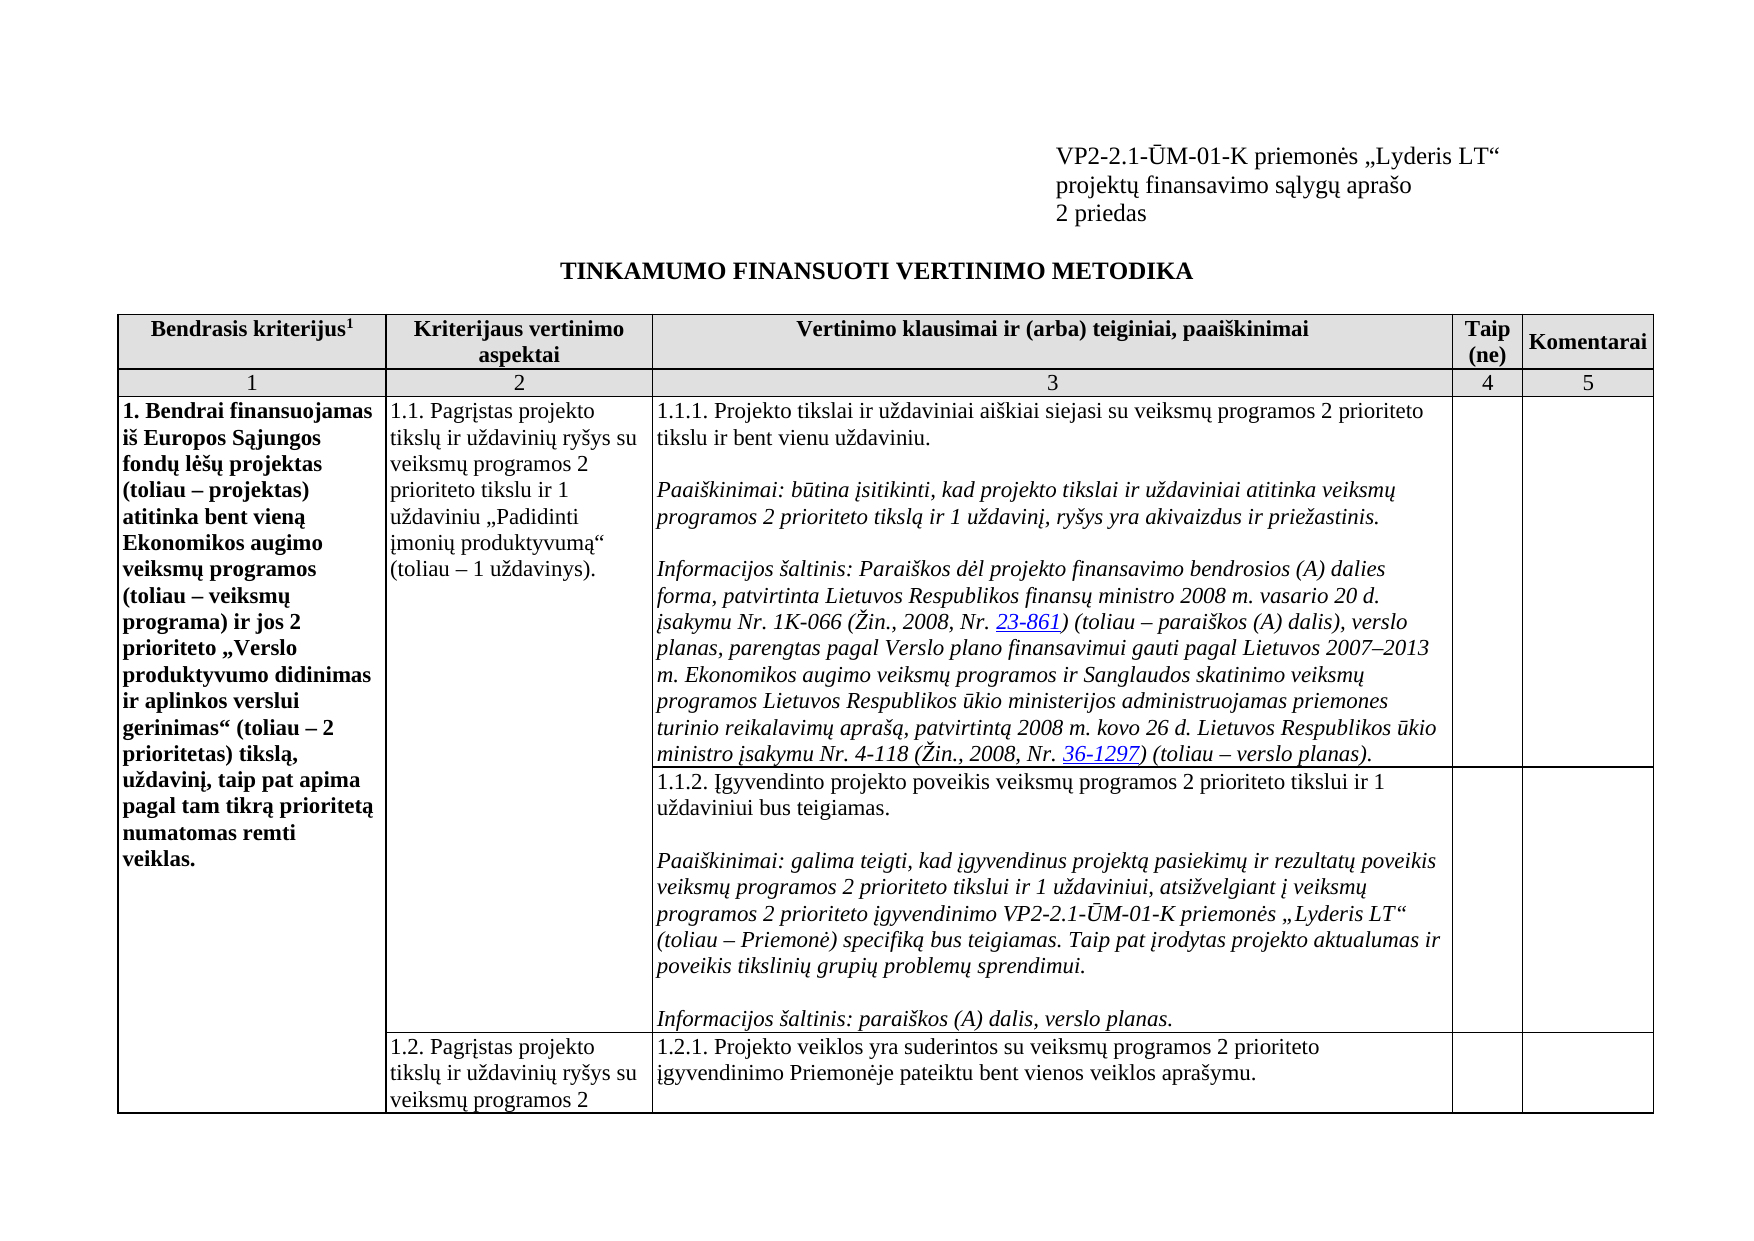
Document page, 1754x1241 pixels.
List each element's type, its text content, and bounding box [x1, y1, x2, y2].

text projektų finansavimo sąlygų aprašo [1056, 170, 1635, 198]
table_cell [1523, 768, 1653, 1031]
table_header Vertinimo klausimai ir (arba) teiginiai, paaiškinimai [653, 315, 1452, 368]
text VP2-2.1-ŪM-01-K priemonės „Lyderis LT“ [1056, 141, 1635, 170]
table_cell 1.1.2. Įgyvendinto projekto poveikis veiksmų programos 2 prioriteto tikslui ir 1 uždaviniui bus teigiamas. Paaiškinimai: galima teigti, kad įgyvendinus projektą pasiekimų ir rezultatų poveikis veiksmų programos 2 prioriteto tikslui ir 1 uždaviniui, atsižvelgiant į veiksmų programos 2 prioriteto įgyvendinimo VP2-2.1-ŪM-01-K priemonės „Lyderis LT“ (toliau – Priemonė) specifiką bus teigiamas. Taip pat įrodytas projekto aktualumas ir poveikis tikslinių grupių problemų sprendimui. Informacijos šaltinis: paraiškos (A) dalis, verslo planas. [653, 768, 1452, 1031]
table_header Bendrasis kriterijus1 [119, 315, 385, 368]
table_cell [1453, 768, 1522, 1031]
table_header Taip (ne) [1453, 315, 1522, 368]
table_cell 3 [653, 370, 1452, 396]
table_cell [1523, 397, 1653, 766]
table_cell 1.1.1. Projekto tikslai ir uždaviniai aiškiai siejasi su veiksmų programos 2 prioriteto tikslu ir bent vienu uždaviniu. Paaiškinimai: būtina įsitikinti, kad projekto tikslai ir uždaviniai atitinka veiksmų programos 2 prioriteto tikslą ir 1 uždavinį, ryšys yra akivaizdus ir priežastinis. Informacijos šaltinis: Paraiškos dėl projekto finansavimo bendrosios (A) dalies forma, patvirtinta Lietuvos Respublikos finansų ministro 2008 m. vasario 20 d. įsakymu Nr. 1K-066 (Žin., 2008, Nr. 23-861) (toliau – paraiškos (A) dalis), verslo planas, parengtas pagal Verslo plano finansavimui gauti pagal Lietuvos 2007–2013 m. Ekonomikos augimo veiksmų programos ir Sanglaudos skatinimo veiksmų programos Lietuvos Respublikos ūkio ministerijos administruojamas priemones turinio reikalavimų aprašą, patvirtintą 2008 m. kovo 26 d. Lietuvos Respublikos ūkio ministro įsakymu Nr. 4-118 (Žin., 2008, Nr. 36-1297) (toliau – verslo planas). [653, 397, 1452, 766]
table_cell [1453, 397, 1522, 766]
table_cell 2 [387, 370, 652, 396]
table_header Komentarai [1523, 315, 1653, 368]
text TINKAMUMO FINANSUOTI VERTINIMO METODIKA [118, 256, 1635, 285]
table_cell [1523, 1033, 1653, 1112]
table_cell 5 [1523, 370, 1653, 396]
table_cell 1 [119, 370, 385, 396]
table_header Kriterijaus vertinimo aspektai [387, 315, 652, 368]
table_cell [1453, 1033, 1522, 1112]
table_cell 1.2.1. Projekto veiklos yra suderintos su veiksmų programos 2 prioriteto įgyvendinimo Priemonėje pateiktu bent vienos veiklos aprašymu. [653, 1033, 1452, 1112]
table_cell 4 [1453, 370, 1522, 396]
table_cell 1.1. Pagrįstas projekto tikslų ir uždavinių ryšys su veiksmų programos 2 prioriteto tikslu ir 1 uždaviniu „Padidinti įmonių produktyvumą“ (toliau – 1 uždavinys). [387, 397, 652, 1031]
text 2 priedas [1056, 198, 1635, 227]
table_cell 1. Bendrai finansuojamas iš Europos Sąjungos fondų lėšų projektas (toliau – projektas) atitinka bent vieną Ekonomikos augimo veiksmų programos (toliau – veiksmų programa) ir jos 2 prioriteto „Verslo produktyvumo didinimas ir aplinkos verslui gerinimas“ (toliau – 2 prioritetas) tikslą, uždavinį, taip pat apima pagal tam tikrą prioritetą numatomas remti veiklas. [119, 397, 385, 1112]
table_cell 1.2. Pagrįstas projekto tikslų ir uždavinių ryšys su veiksmų programos 2 [387, 1033, 652, 1112]
